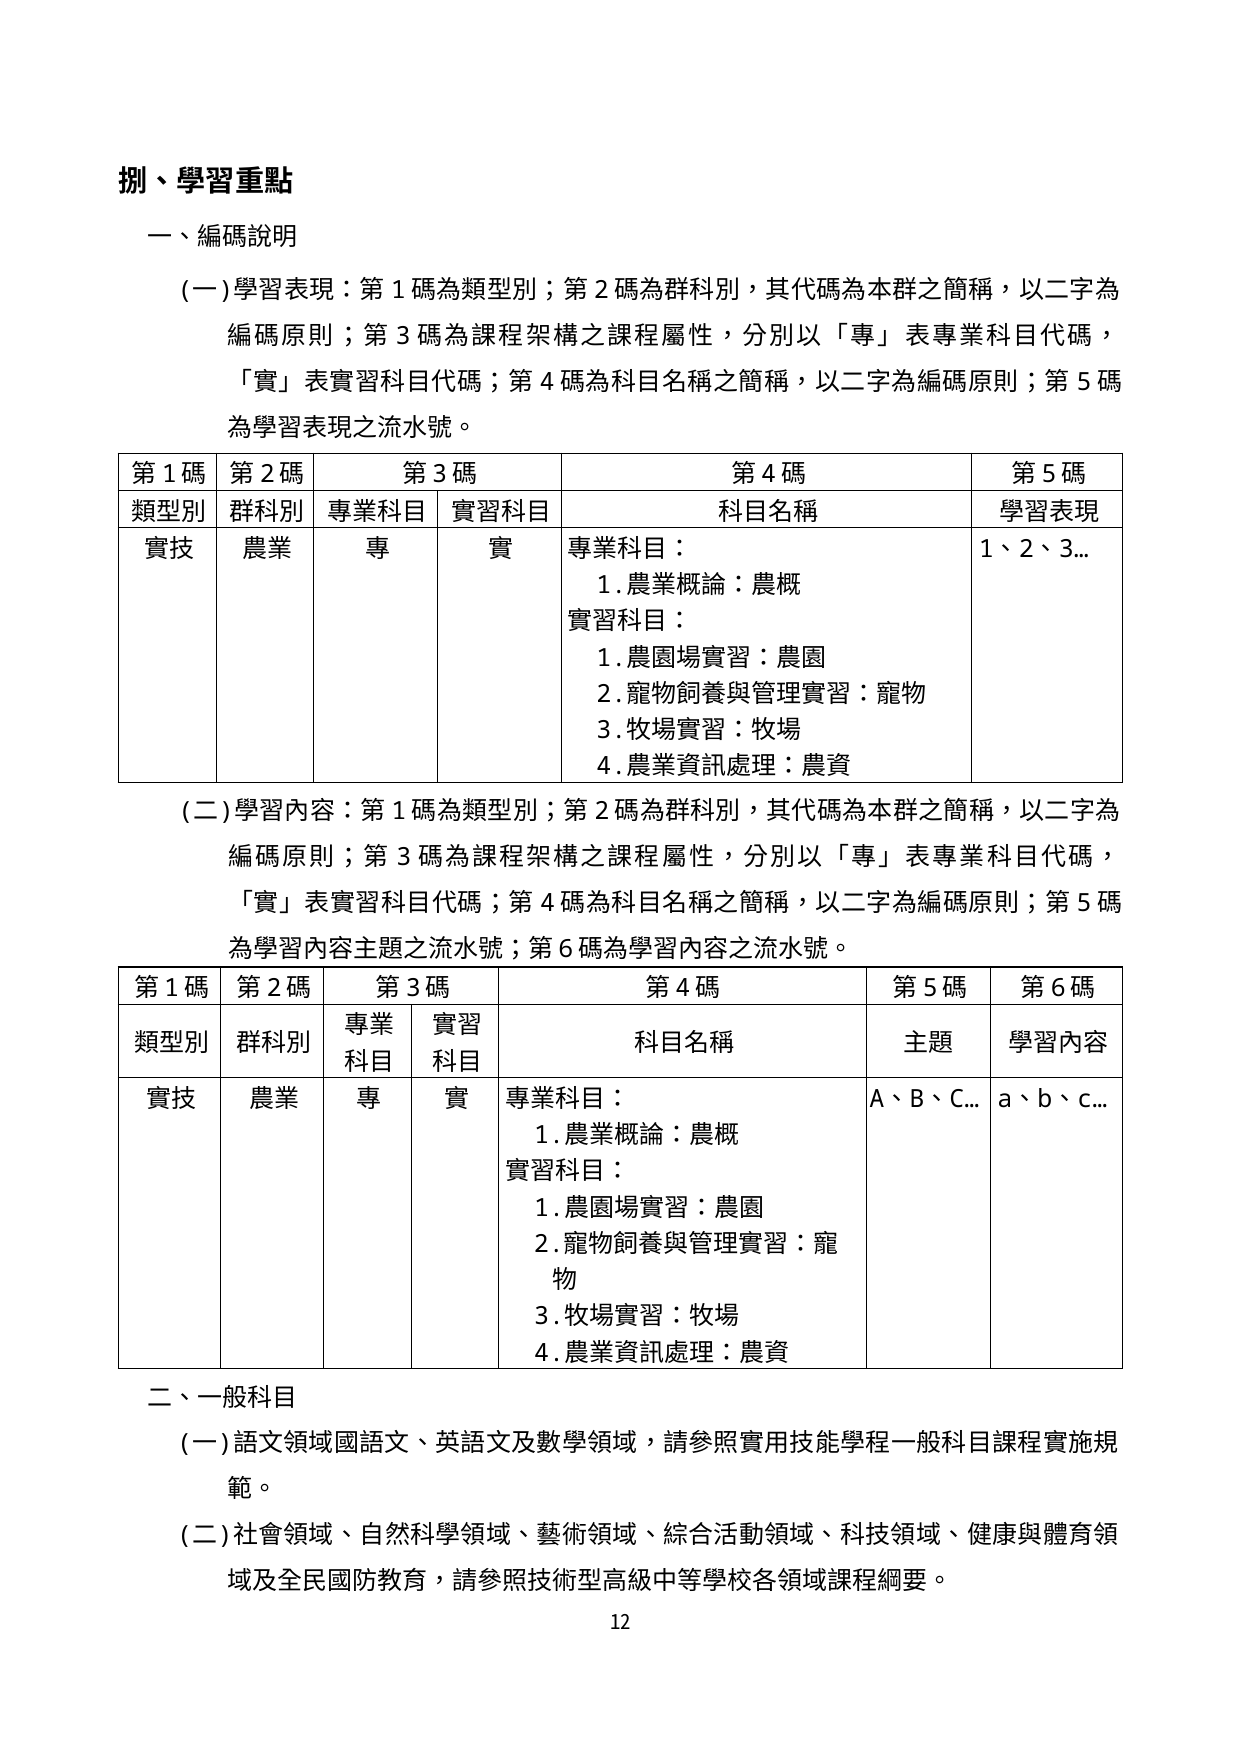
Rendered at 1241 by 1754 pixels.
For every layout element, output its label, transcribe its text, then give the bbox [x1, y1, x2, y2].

table_cell 實習科目 [438, 491, 561, 527]
table_cell 專業 科目 [324, 1005, 411, 1077]
table_cell 實習 科目 [412, 1005, 498, 1077]
table_header 第5碼 [972, 454, 1122, 490]
table_cell 實技 [119, 1078, 220, 1368]
table_cell 群科別 [217, 491, 313, 527]
table_cell 科目名稱 [562, 491, 971, 527]
table_cell 實 [412, 1078, 498, 1368]
table_header 第2碼 [221, 968, 323, 1004]
subtitle 一、編碼說明 [118, 208, 1122, 254]
table_header 第6碼 [991, 968, 1122, 1004]
table_header 第4碼 [499, 968, 866, 1004]
table_cell 類型別 [119, 491, 216, 527]
subtitle 二、一般科目 [118, 1369, 1122, 1415]
table_cell 科目名稱 [499, 1005, 866, 1077]
table_cell 1、2、3… [972, 528, 1122, 782]
text (一)語文領域國語文、英語文及數學領域，請參照實用技能學程一般科目課程實施規範。 [177, 1415, 1122, 1507]
table_header 第2碼 [217, 454, 313, 490]
table_cell 農業 [217, 528, 313, 782]
table_header 第1碼 [119, 454, 216, 490]
text (一)學習表現：第1碼為類型別；第2碼為群科別，其代碼為本群之簡稱，以二字為編碼原則；第3碼為課程架構之課程屬性，分別以「專」表專業科目代碼，「實」表實習科目代碼；第4碼為科目名稱之簡稱，以二字為編碼原則；第5碼為學習表現之流水號。 [177, 262, 1122, 445]
table_cell 學習表現 [972, 491, 1122, 527]
table_cell a、b、c… [991, 1078, 1122, 1368]
table_cell A、B、C… [867, 1078, 990, 1368]
table_cell 實技 [119, 528, 216, 782]
table_cell 主題 [867, 1005, 990, 1077]
table_cell 群科別 [221, 1005, 323, 1077]
table_cell 專 [314, 528, 437, 782]
table_cell 實 [438, 528, 561, 782]
table_cell 類型別 [119, 1005, 220, 1077]
table_cell 專業科目 [314, 491, 437, 527]
table_cell 農業 [221, 1078, 323, 1368]
subtitle 捌、學習重點 [118, 155, 1122, 201]
table_header 第4碼 [562, 454, 971, 490]
table_cell 專業科目： 1.農業概論：農概 實習科目： 1.農園場實習：農園 2.寵物飼養與管理實習：寵 物 3.牧場實習：牧場 4.農業資訊處理：農資 [499, 1078, 866, 1368]
table_cell 專 [324, 1078, 411, 1368]
table_header 第3碼 [324, 968, 498, 1004]
table_header 第3碼 [314, 454, 561, 490]
table_header 第5碼 [867, 968, 990, 1004]
table_cell 學習內容 [991, 1005, 1122, 1077]
text (二)社會領域、自然科學領域、藝術領域、綜合活動領域、科技領域、健康與體育領域及全民國防教育，請參照技術型高級中等學校各領域課程綱要。 [177, 1507, 1122, 1598]
text (二)學習內容：第1碼為類型別；第2碼為群科別，其代碼為本群之簡稱，以二字為編碼原則；第3碼為課程架構之課程屬性，分別以「專」表專業科目代碼，「實」表實習科目代碼；第4碼為科目名稱之簡稱，以二字為編碼原則；第5碼為學習內容主題之流水號；第6碼為學習內容之流水號。 [178, 783, 1122, 966]
table_header 第1碼 [119, 968, 220, 1004]
table_cell 專業科目： 1.農業概論：農概 實習科目： 1.農園場實習：農園 2.寵物飼養與管理實習：寵物 3.牧場實習：牧場 4.農業資訊處理：農資 [562, 528, 971, 782]
